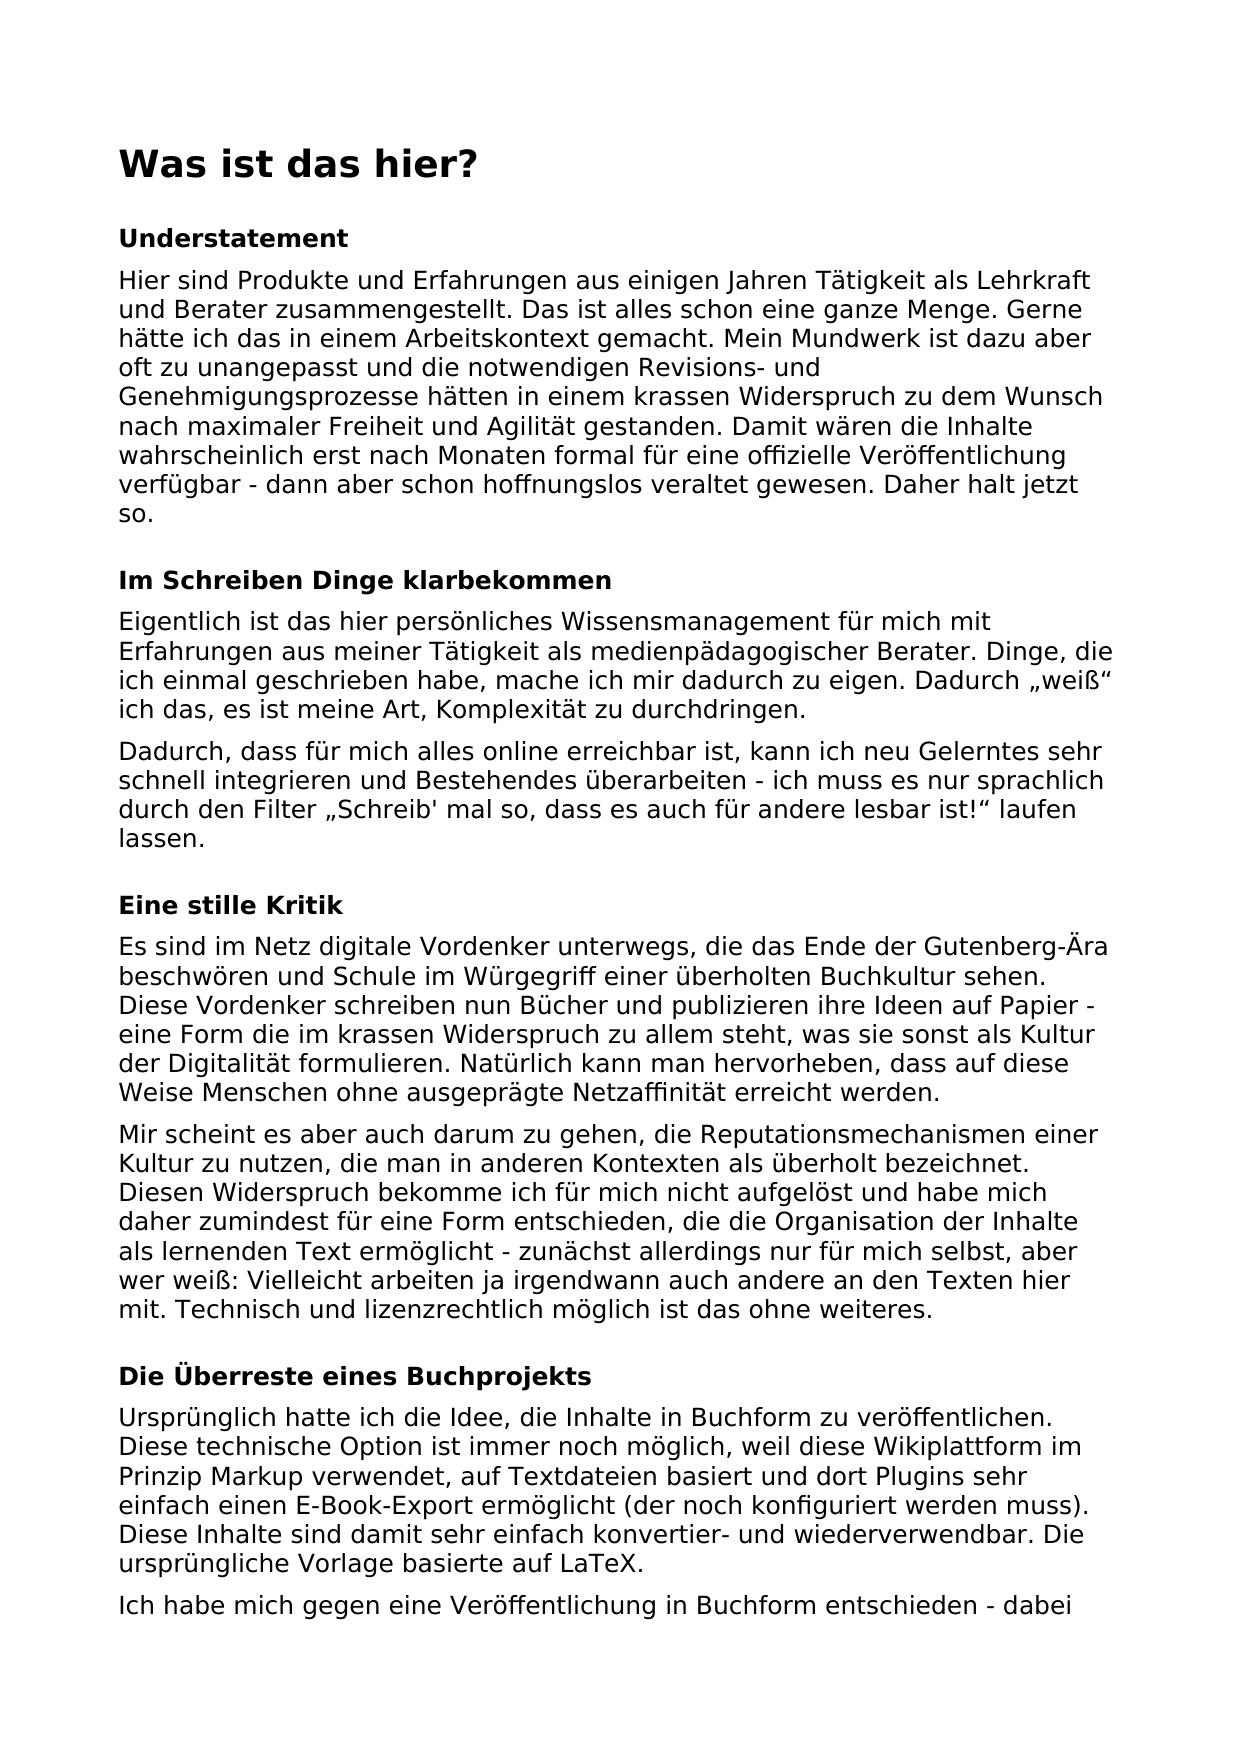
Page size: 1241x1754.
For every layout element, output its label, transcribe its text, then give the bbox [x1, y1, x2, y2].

text Ich habe mich gegen eine Veröffentlichung in Buchform entschieden - dabei [118, 1591, 1122, 1620]
subtitle Eine stille Kritik [118, 891, 1122, 920]
text Dadurch, dass für mich alles online erreichbar ist, kann ich neu Gelerntes sehr schnell integrieren und Bestehendes überarbeiten - ich muss es nur sprachlich durch den Filter „Schreib' mal so, dass es auch für andere lesbar ist!“ laufen lassen. [118, 737, 1122, 853]
text Hier sind Produkte und Erfahrungen aus einigen Jahren Tätigkeit als Lehrkraft und Berater zusammengestellt. Das ist alles schon eine ganze Menge. Gerne hätte ich das in einem Arbeitskontext gemacht. Mein Mundwerk ist dazu aber oft zu unangepasst und die notwendigen Revisions- und Genehmigungsprozesse hätten in einem krassen Widerspruch zu dem Wunsch nach maximaler Freiheit und Agilität gestanden. Damit wären die Inhalte wahrscheinlich erst nach Monaten formal für eine offizielle Veröffentlichung verfügbar - dann aber schon hoffnungslos veraltet gewesen. Daher halt jetzt so. [118, 266, 1122, 528]
subtitle Understatement [118, 224, 1122, 253]
text Eigentlich ist das hier persönliches Wissensmanagement für mich mit Erfahrungen aus meiner Tätigkeit als medienpädagogischer Berater. Dinge, die ich einmal geschrieben habe, mache ich mir dadurch zu eigen. Dadurch „weiß“ ich das, es ist meine Art, Komplexität zu durchdringen. [118, 608, 1122, 724]
subtitle Was ist das hier? [118, 143, 1122, 187]
subtitle Im Schreiben Dinge klarbekommen [118, 566, 1122, 595]
subtitle Die Überreste eines Buchprojekts [118, 1362, 1122, 1391]
text Ursprünglich hatte ich die Idee, die Inhalte in Buchform zu veröffentlichen. Diese technische Option ist immer noch möglich, weil diese Wikiplattform im Prinzip Markup verwendet, auf Textdateien basiert und dort Plugins sehr einfach einen E-Book-Export ermöglicht (der noch konfiguriert werden muss). Diese Inhalte sind damit sehr einfach konvertier- und wiederverwendbar. Die ursprüngliche Vorlage basierte auf LaTeX. [118, 1403, 1122, 1578]
text Mir scheint es aber auch darum zu gehen, die Reputationsmechanismen einer Kultur zu nutzen, die man in anderen Kontexten als überholt bezeichnet. Diesen Widerspruch bekomme ich für mich nicht aufgelöst und habe mich daher zumindest für eine Form entschieden, die die Organisation der Inhalte als lernenden Text ermöglicht - zunächst allerdings nur für mich selbst, aber wer weiß: Vielleicht arbeiten ja irgendwann auch andere an den Texten hier mit. Technisch und lizenzrechtlich möglich ist das ohne weiteres. [118, 1120, 1122, 1324]
text Es sind im Netz digitale Vordenker unterwegs, die das Ende der Gutenberg-Ära beschwören und Schule im Würgegriff einer überholten Buchkultur sehen. Diese Vordenker schreiben nun Bücher und publizieren ihre Ideen auf Papier - eine Form die im krassen Widerspruch zu allem steht, was sie sonst als Kultur der Digitalität formulieren. Natürlich kann man hervorheben, dass auf diese Weise Menschen ohne ausgeprägte Netzaffinität erreicht werden. [118, 933, 1122, 1108]
